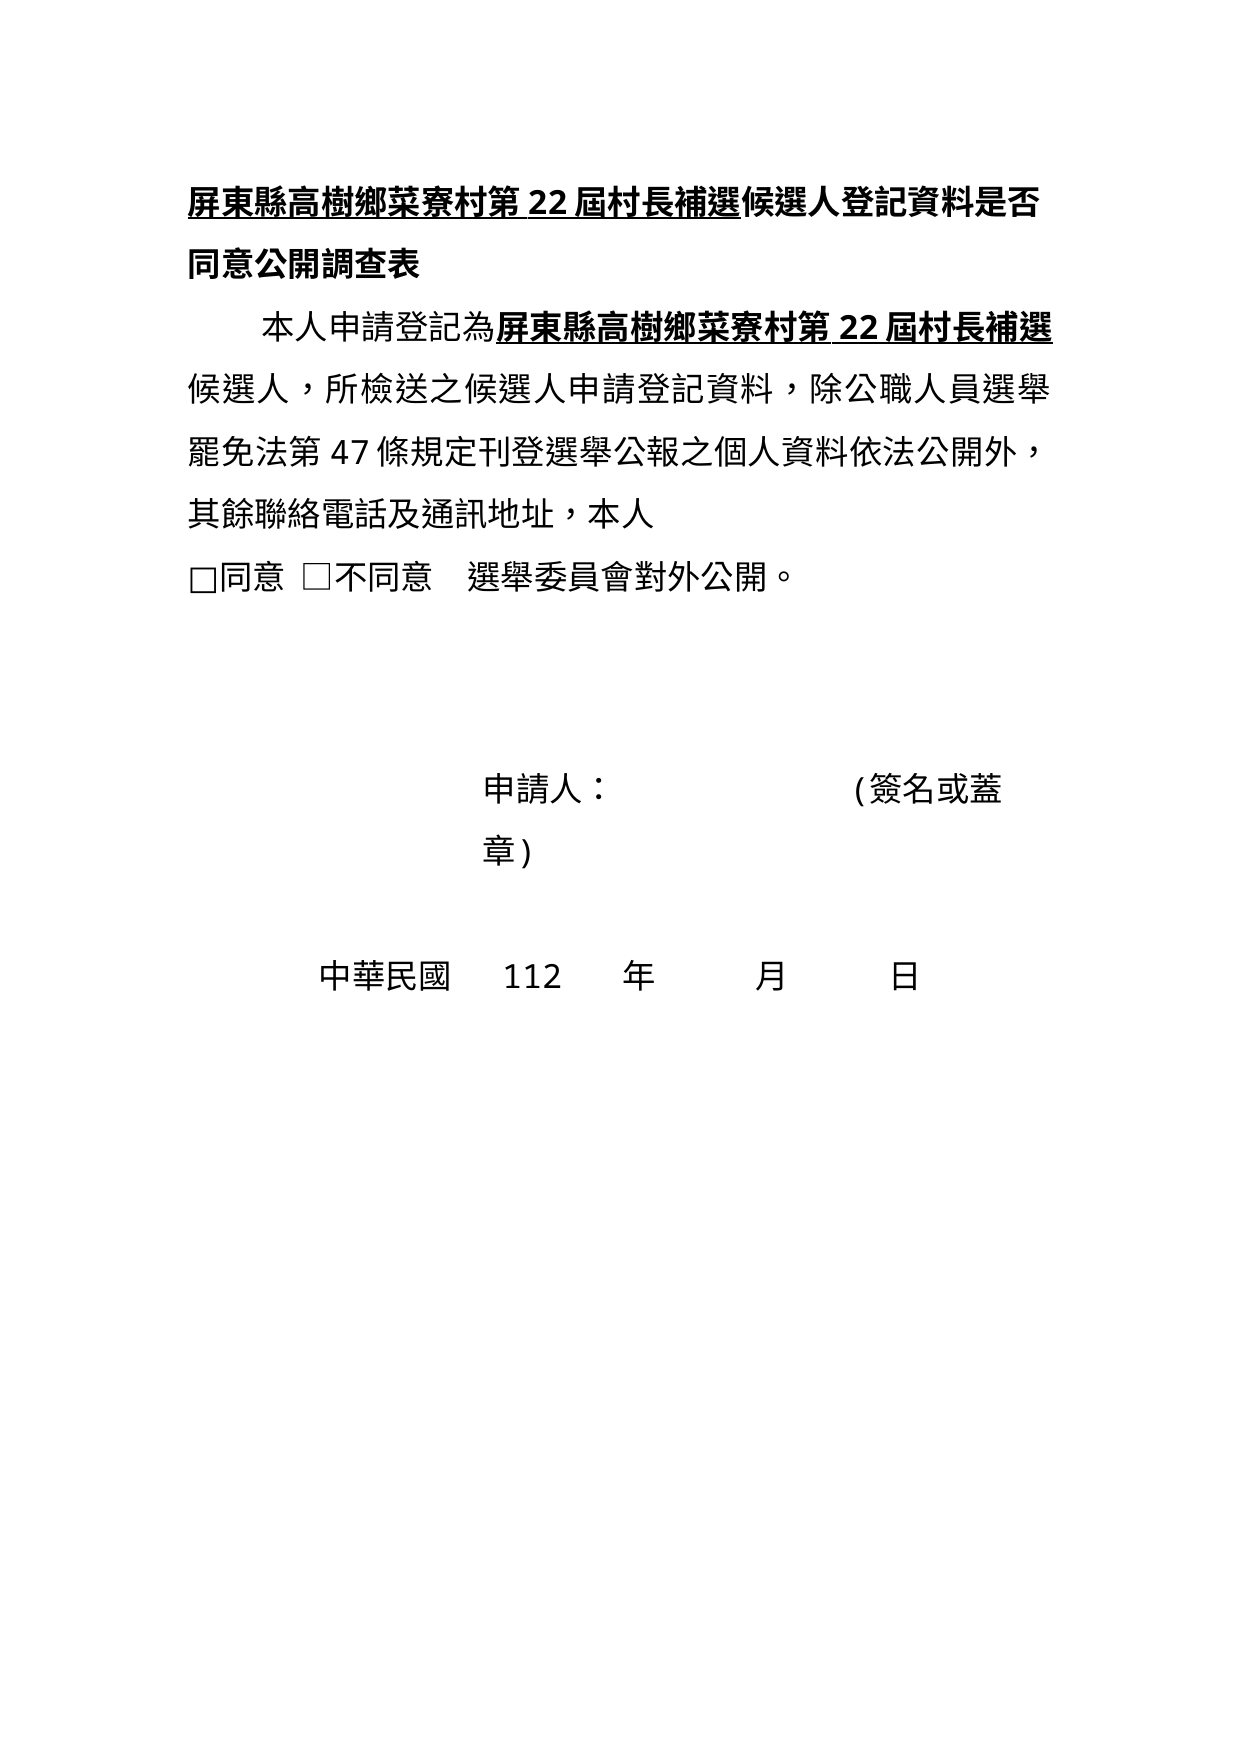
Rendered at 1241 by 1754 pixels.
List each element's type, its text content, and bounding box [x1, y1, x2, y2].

text □同意 □不同意 選舉委員會對外公開。 [187, 533, 1053, 596]
text 本人申請登記為屏東縣高樹鄉菜寮村第22屆村長補選候選人，所檢送之候選人申請登記資料，除公職人員選舉罷免法第47條規定刊登選舉公報之個人資料依法公開外，其餘聯絡電話及通訊地址，本人 [187, 283, 1053, 533]
text 屏東縣高樹鄉菜寮村第22屆村長補選候選人登記資料是否同意公開調查表 [187, 158, 1053, 283]
text 中華民國 112 年 月 日 [187, 932, 1053, 995]
text 申請人： (簽名或蓋章) [483, 745, 1053, 870]
